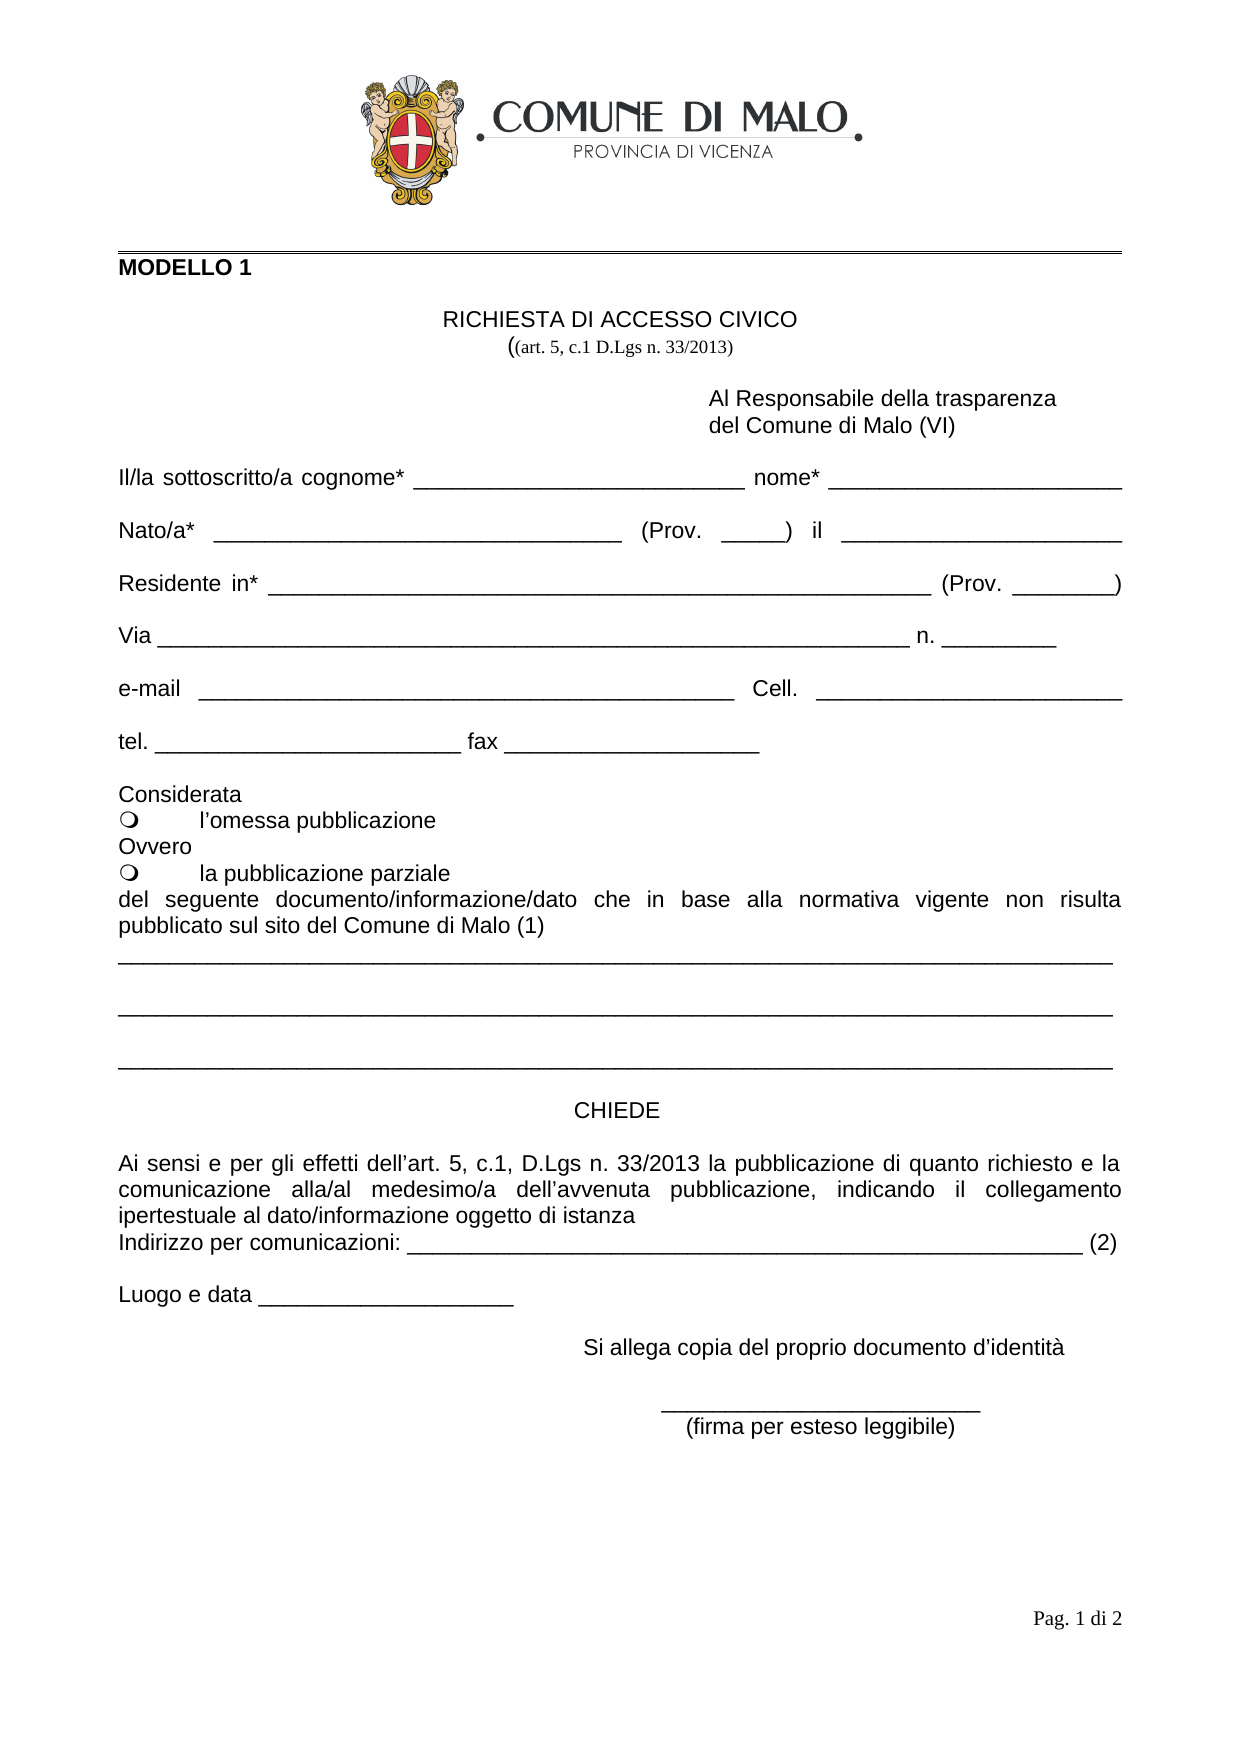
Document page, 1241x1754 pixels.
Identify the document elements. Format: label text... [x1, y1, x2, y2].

text MODELLO 1 [118, 254, 1122, 280]
text Al Responsabile della trasparenza [709, 385, 1122, 412]
text Indirizzo per comunicazioni: _____________________________________________________ (2) [118, 1228, 1122, 1255]
text del seguente documento/informazione/dato che in base alla normativa vigente non risulta pubblicato sul sito del Comune di Malo (1) [118, 886, 1122, 939]
text _________________________ [526, 1387, 1122, 1413]
text m la pubblicazione parziale [118, 859, 1122, 886]
text ((art. 5, c.1 D.Lgs n. 33/2013) [118, 332, 1122, 359]
text e-mail __________________________________________ Cell. ________________________ tel. ________________________ fax ____________________ [118, 675, 1122, 754]
text Luogo e data ____________________ [118, 1281, 1122, 1308]
text CHIEDE [118, 1097, 1122, 1123]
text Ovvero [118, 833, 1122, 859]
text Ai sensi e per gli effetti dell’art. 5, c.1, D.Lgs n. 33/2013 la pubblicazione di quanto richiesto e la comunicazione alla/al medesimo/a dell’avvenuta pubblicazione, indicando il collegamento ipertestuale al dato/informazione oggetto di istanza [118, 1149, 1122, 1228]
text Il/la sottoscritto/a cognome* __________________________ nome* _______________________ Nato/a* ________________________________ (Prov. _____) il ______________________ Residente in* ____________________________________________________ (Prov. ________) Via ___________________________________________________________ n. _________ [118, 464, 1122, 649]
text (firma per esteso leggibile) [526, 1413, 1122, 1439]
text del Comune di Malo (VI) [709, 412, 1122, 438]
text Considerata [118, 781, 1122, 807]
text __________________________________________________________________________________________________________________________________________________________________________________________________________________________________________ [118, 939, 1122, 1070]
text Si allega copia del proprio documento d’identità [526, 1334, 1122, 1360]
text m l’omessa pubblicazione [118, 807, 1122, 833]
text RICHIESTA DI ACCESSO CIVICO [118, 306, 1122, 332]
picture [360, 75, 880, 206]
